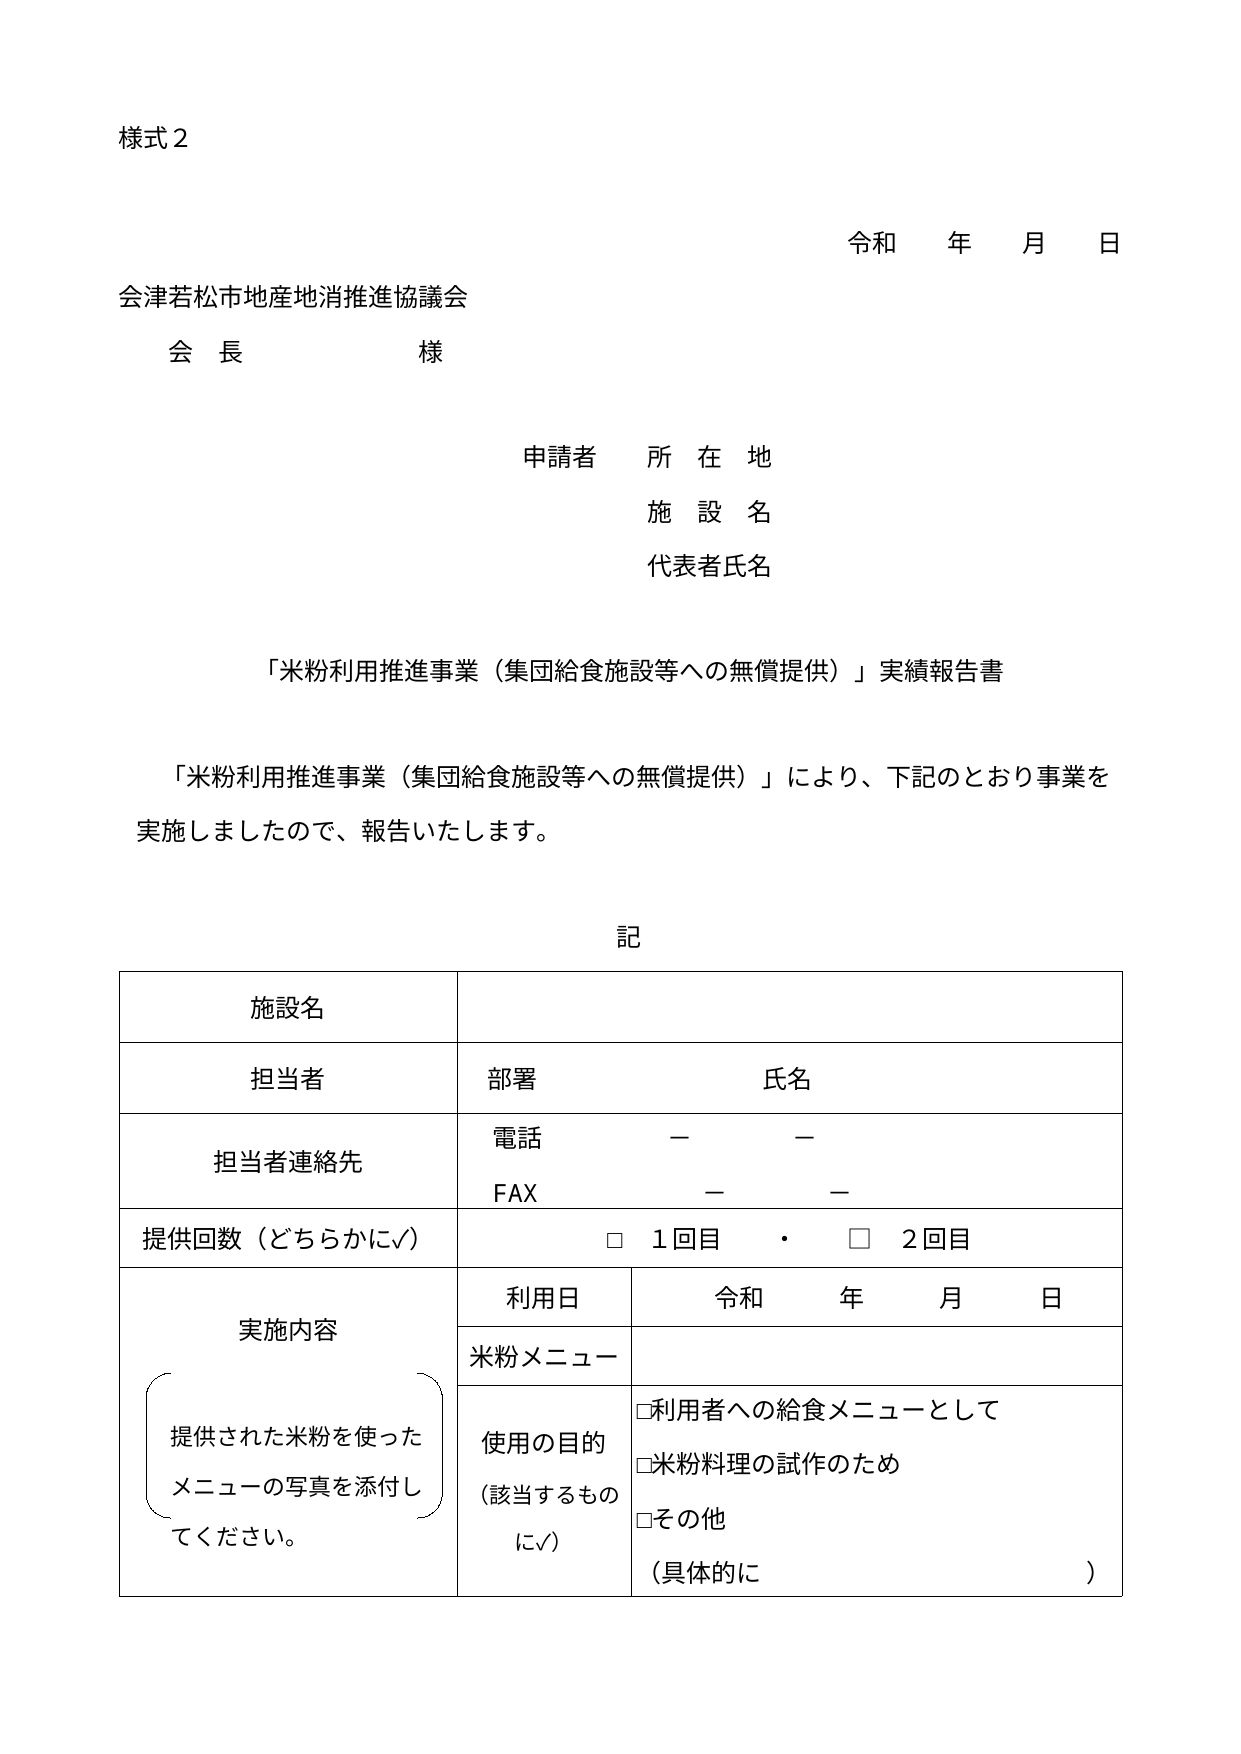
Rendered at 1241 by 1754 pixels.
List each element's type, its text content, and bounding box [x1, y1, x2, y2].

table_cell 担当者連絡先 [120, 1114, 457, 1208]
text 「米粉利用推進事業（集団給食施設等への無償提供）」実績報告書 [136, 652, 1122, 688]
table_cell 利用日 [458, 1268, 631, 1326]
table_header 施設名 [120, 972, 457, 1042]
table_cell 提供回数（どちらかに✓） [120, 1209, 457, 1267]
table_cell 令和 年 月 日 [632, 1268, 1122, 1326]
text 令和 年 月 日 [118, 223, 1122, 260]
text 記 [136, 917, 1122, 953]
table_cell 実施内容 提供された米粉を使った メニューの写真を添付し てください。 [120, 1268, 457, 1596]
text 「米粉利用推進事業（集団給食施設等への無償提供）」により、下記のとおり事業を実施しましたので、報告いたします。 [136, 757, 1122, 848]
table_cell 米粉メニュー [458, 1327, 631, 1385]
table_cell □利用者への給食メニューとして □米粉料理の試作のため □その他 （具体的に ） [632, 1386, 1122, 1596]
table_cell 担当者 [120, 1043, 457, 1113]
table_cell □ １回目 ・ □ ２回目 [458, 1209, 1122, 1267]
text 会津若松市地産地消推進協議会 [118, 278, 1122, 314]
table_cell 使用の目的 （該当するものに✓） [458, 1386, 631, 1596]
table_cell 部署 氏名 [458, 1043, 1122, 1113]
text 施設名 [118, 492, 1122, 528]
text 様式２ [118, 118, 1122, 154]
text 会 長 様 [118, 332, 1122, 368]
text 代表者氏名 [118, 546, 1122, 583]
table_header [458, 972, 1122, 1042]
table_cell 電話 － － FAX － － [458, 1114, 1122, 1208]
text 申請者 所 在 地 [136, 438, 1122, 474]
table_cell [632, 1327, 1122, 1385]
